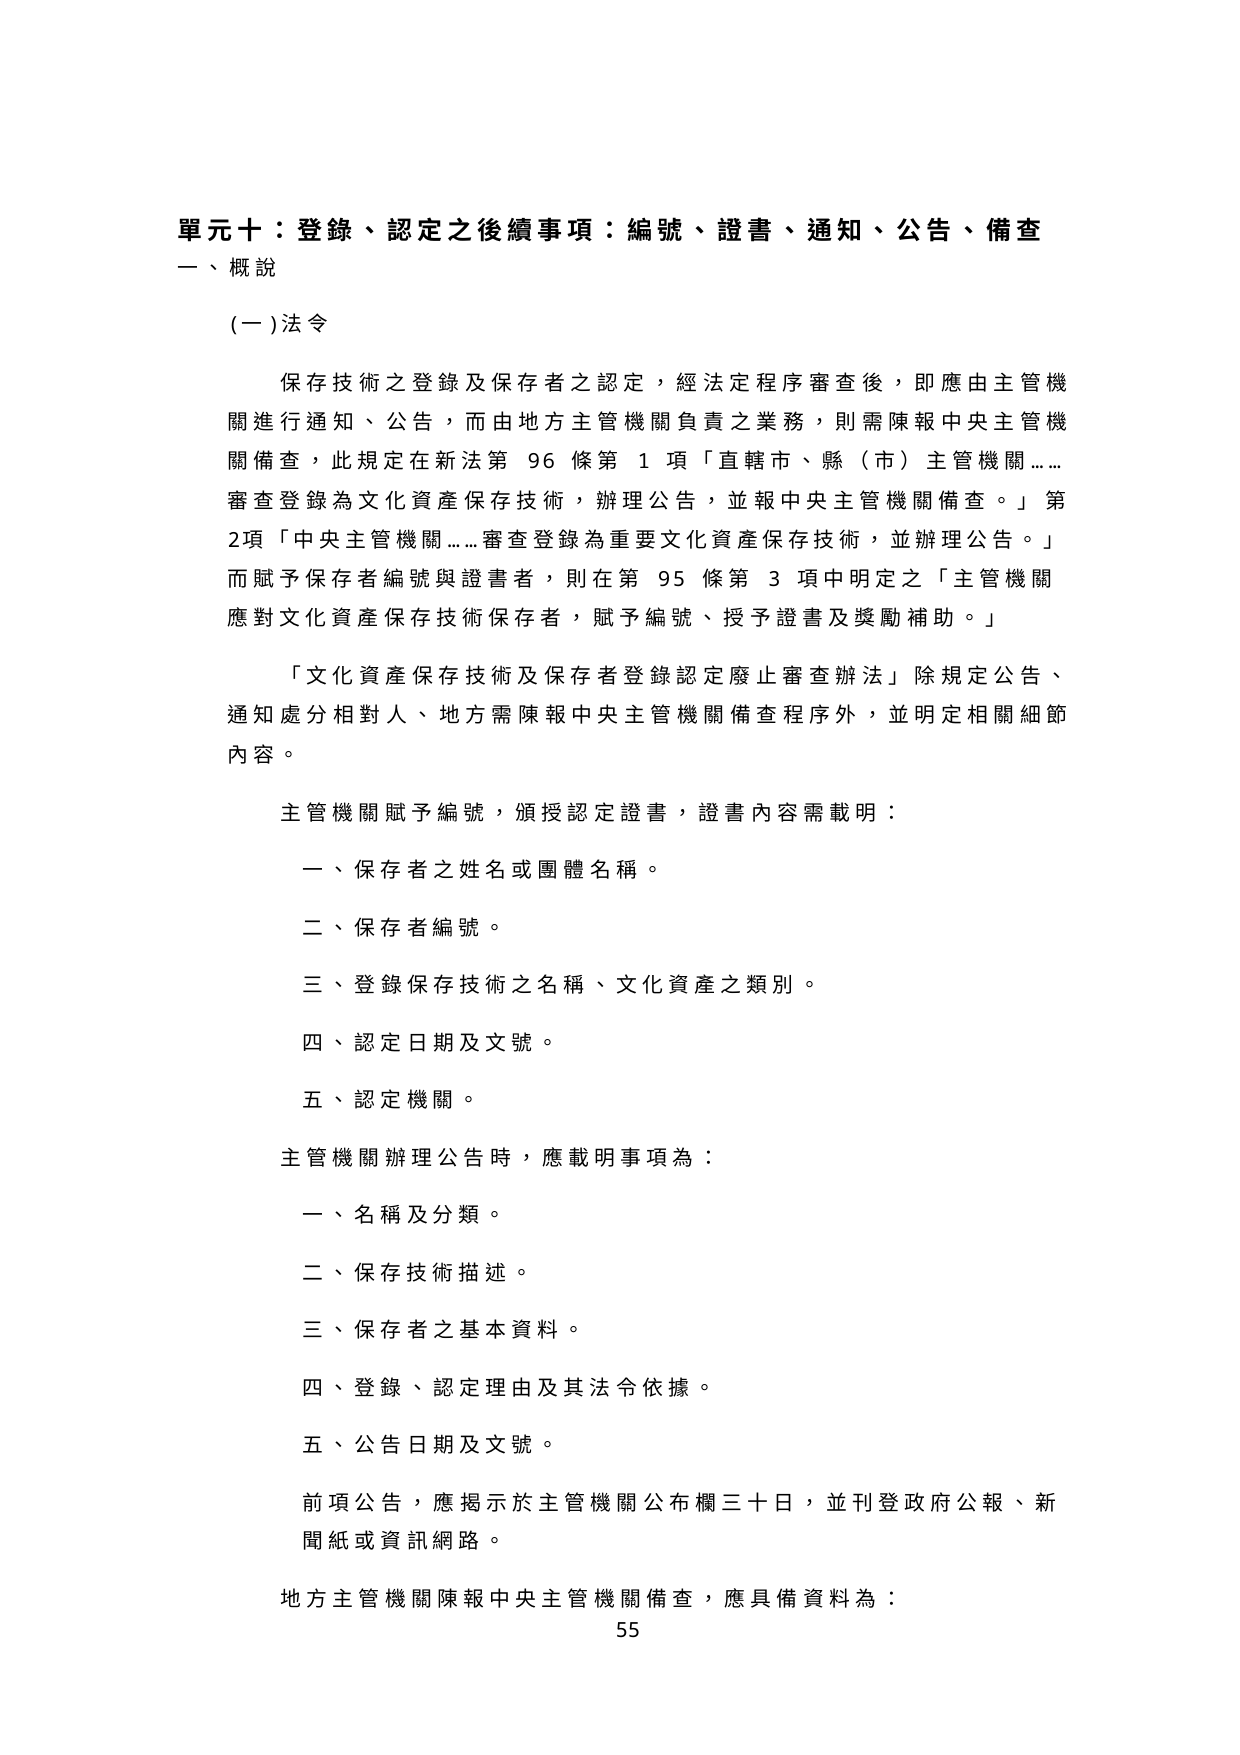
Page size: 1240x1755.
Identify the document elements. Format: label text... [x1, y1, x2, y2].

text 五、認定機關。 [302, 1085, 1240, 1114]
text 一、保存者之姓名或團體名稱。 [302, 855, 1240, 884]
text 五、公告日期及文號。 [302, 1430, 1240, 1459]
text 三、保存者之基本資料。 [302, 1315, 1240, 1344]
text 一、名稱及分類。 [302, 1200, 1240, 1229]
text 保存技術之登錄及保存者之認定，經法定程序審查後，即應由主管機關進行通知、公告，而由地方主管機關負責之業務，則需陳報中央主管機關備查，此規定在新法第 96 條第 1 項「直轄市、縣（市）主管機關……審查登錄為文化資產保存技術，辦理公告，並報中央主管機關備查。」第 2項「中央主管機關……審查登錄為重要文化資產保存技術，並辦理公告。」而賦予保存者編號與證書者，則在第 95 條第 3 項中明定之「主管機關應對文化資產保存技術保存者，賦予編號、授予證書及獎勵補助。」 [227, 368, 1074, 632]
text 地方主管機關陳報中央主管機關備查，應具備資料為： [280, 1584, 1240, 1612]
text (一)法令 [227, 309, 1240, 337]
text 主管機關賦予編號，頒授認定證書，證書內容需載明： [280, 798, 1240, 826]
text 55 [615, 1615, 1240, 1644]
text 二、保存技術描述。 [302, 1258, 1240, 1286]
text 四、登錄、認定理由及其法令依據。 [302, 1373, 1240, 1401]
text 主管機關辦理公告時，應載明事項為： [280, 1143, 1240, 1171]
text 單元十：登錄、認定之後續事項：編號、證書、通知、公告、備查 [177, 213, 1240, 247]
text 前項公告，應揭示於主管機關公布欄三十日，並刊登政府公報、新 [302, 1488, 1240, 1516]
text 「文化資產保存技術及保存者登錄認定廢止審查辦法」除規定公告、通知處分相對人、地方需陳報中央主管機關備查程序外，並明定相關細節內容。 [227, 661, 1074, 768]
text 一、概說 [177, 253, 1240, 282]
text 四、認定日期及文號。 [302, 1028, 1240, 1056]
text 三、登錄保存技術之名稱、文化資產之類別。 [302, 970, 1240, 999]
text 聞紙或資訊網路。 [302, 1527, 1240, 1555]
text 二、保存者編號。 [302, 913, 1240, 941]
